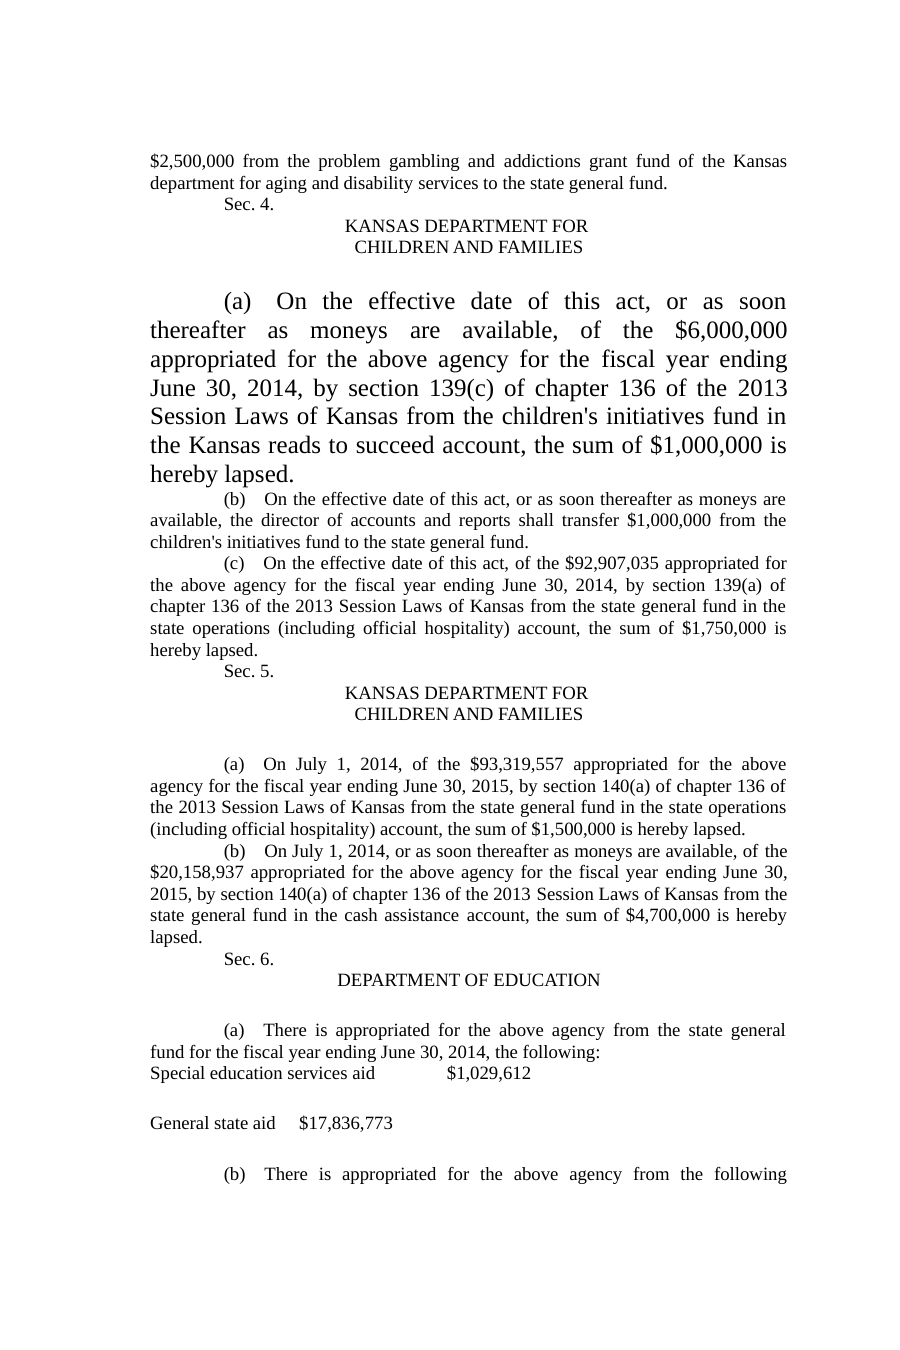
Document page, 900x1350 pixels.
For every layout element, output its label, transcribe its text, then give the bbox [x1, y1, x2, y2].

text Kansas Department for Children and Families [150, 682, 787, 725]
text $2,500,000 from the problem gambling and addictions grant fund of the Kansas department for aging and disability services to the state general fund. [150, 150, 787, 193]
text Sec. 5. [150, 660, 787, 682]
text General state aid $17,836,773 [150, 1112, 787, 1134]
text (a) On the effective date of this act, or as soon thereafter as moneys are available, of the $6,000,000 appropriated for the above agency for the fiscal year ending June 30, 2014, by section 139(c) of chapter 136 of the 2013 Session Laws of Kansas from the children's initiatives fund in the Kansas reads to succeed account, the sum of $1,000,000 is hereby lapsed. [150, 286, 787, 488]
text (a) On July 1, 2014, of the $93,319,557 appropriated for the above agency for the fiscal year ending June 30, 2015, by section 140(a) of chapter 136 of the 2013 Session Laws of Kansas from the state general fund in the state operations (including official hospitality) account, the sum of $1,500,000 is hereby lapsed. [150, 753, 787, 839]
text (a) There is appropriated for the above agency from the state general fund for the fiscal year ending June 30, 2014, the following: [150, 1019, 787, 1062]
text Sec. 6. [150, 947, 787, 969]
text Kansas Department for Children and Families [150, 215, 787, 258]
text Special education services aid $1,029,612 [150, 1062, 787, 1084]
text (b) There is appropriated for the above agency from the following [150, 1162, 787, 1184]
text (b) On the effective date of this act, or as soon thereafter as moneys are available, the director of accounts and reports shall transfer $1,000,000 from the children's initiatives fund to the state general fund. [150, 488, 787, 552]
text DEPARTMENT OF EDUCATION [150, 969, 787, 991]
text Sec. 4. [150, 193, 787, 215]
text (b) On July 1, 2014, or as soon thereafter as moneys are available, of the $20,158,937 appropriated for the above agency for the fiscal year ending June 30, 2015, by section 140(a) of chapter 136 of the 2013 Session Laws of Kansas from the state general fund in the cash assistance account, the sum of $4,700,000 is hereby lapsed. [150, 839, 787, 947]
text (c) On the effective date of this act, of the $92,907,035 appropriated for the above agency for the fiscal year ending June 30, 2014, by section 139(a) of chapter 136 of the 2013 Session Laws of Kansas from the state general fund in the state operations (including official hospitality) account, the sum of $1,750,000 is hereby lapsed. [150, 552, 787, 660]
